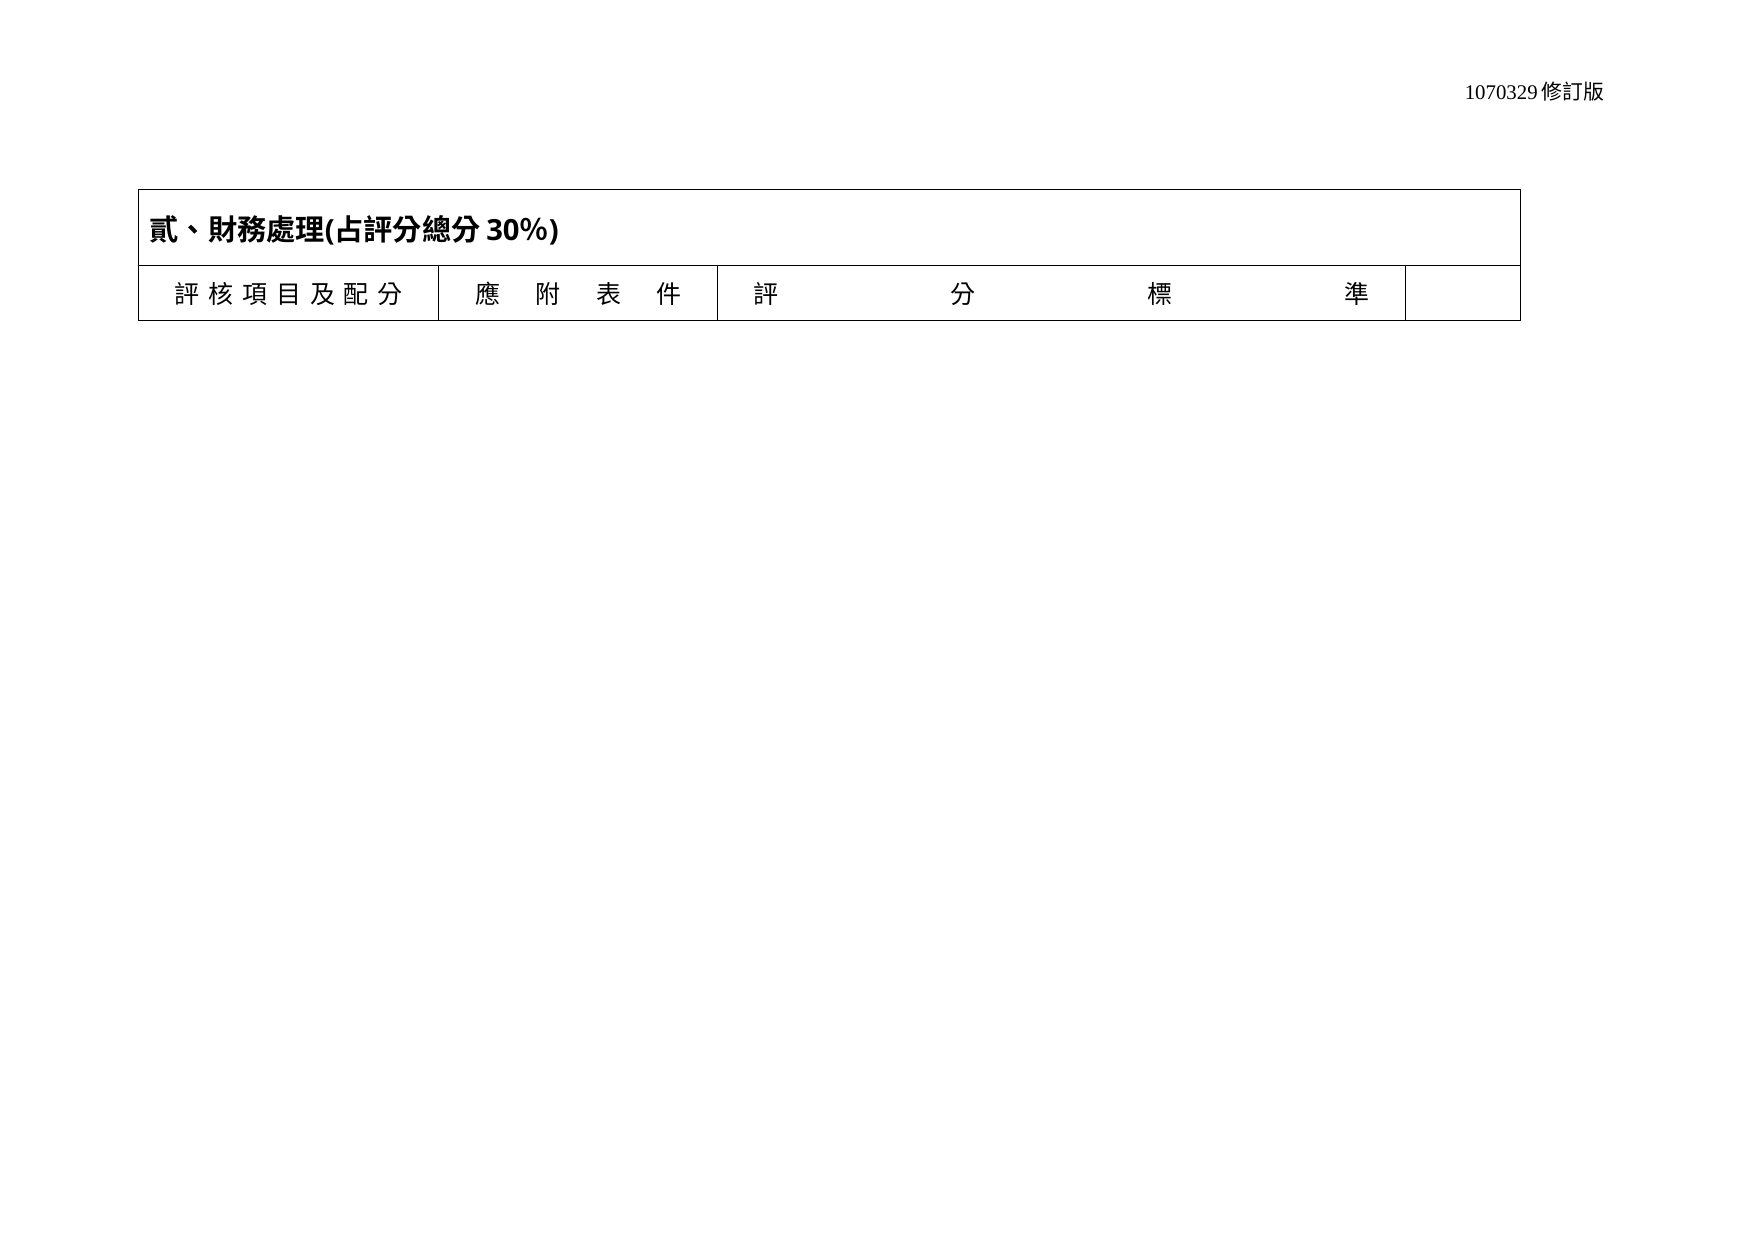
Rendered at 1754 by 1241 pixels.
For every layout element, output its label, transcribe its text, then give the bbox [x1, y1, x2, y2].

table_cell 評核項目及配分 [139, 266, 438, 320]
table_cell [1406, 266, 1520, 320]
table_cell 應附表件 [439, 266, 717, 320]
table_cell 評分標準 [718, 266, 1405, 320]
table_header 貳、財務處理(占評分總分30％) [139, 190, 1520, 265]
